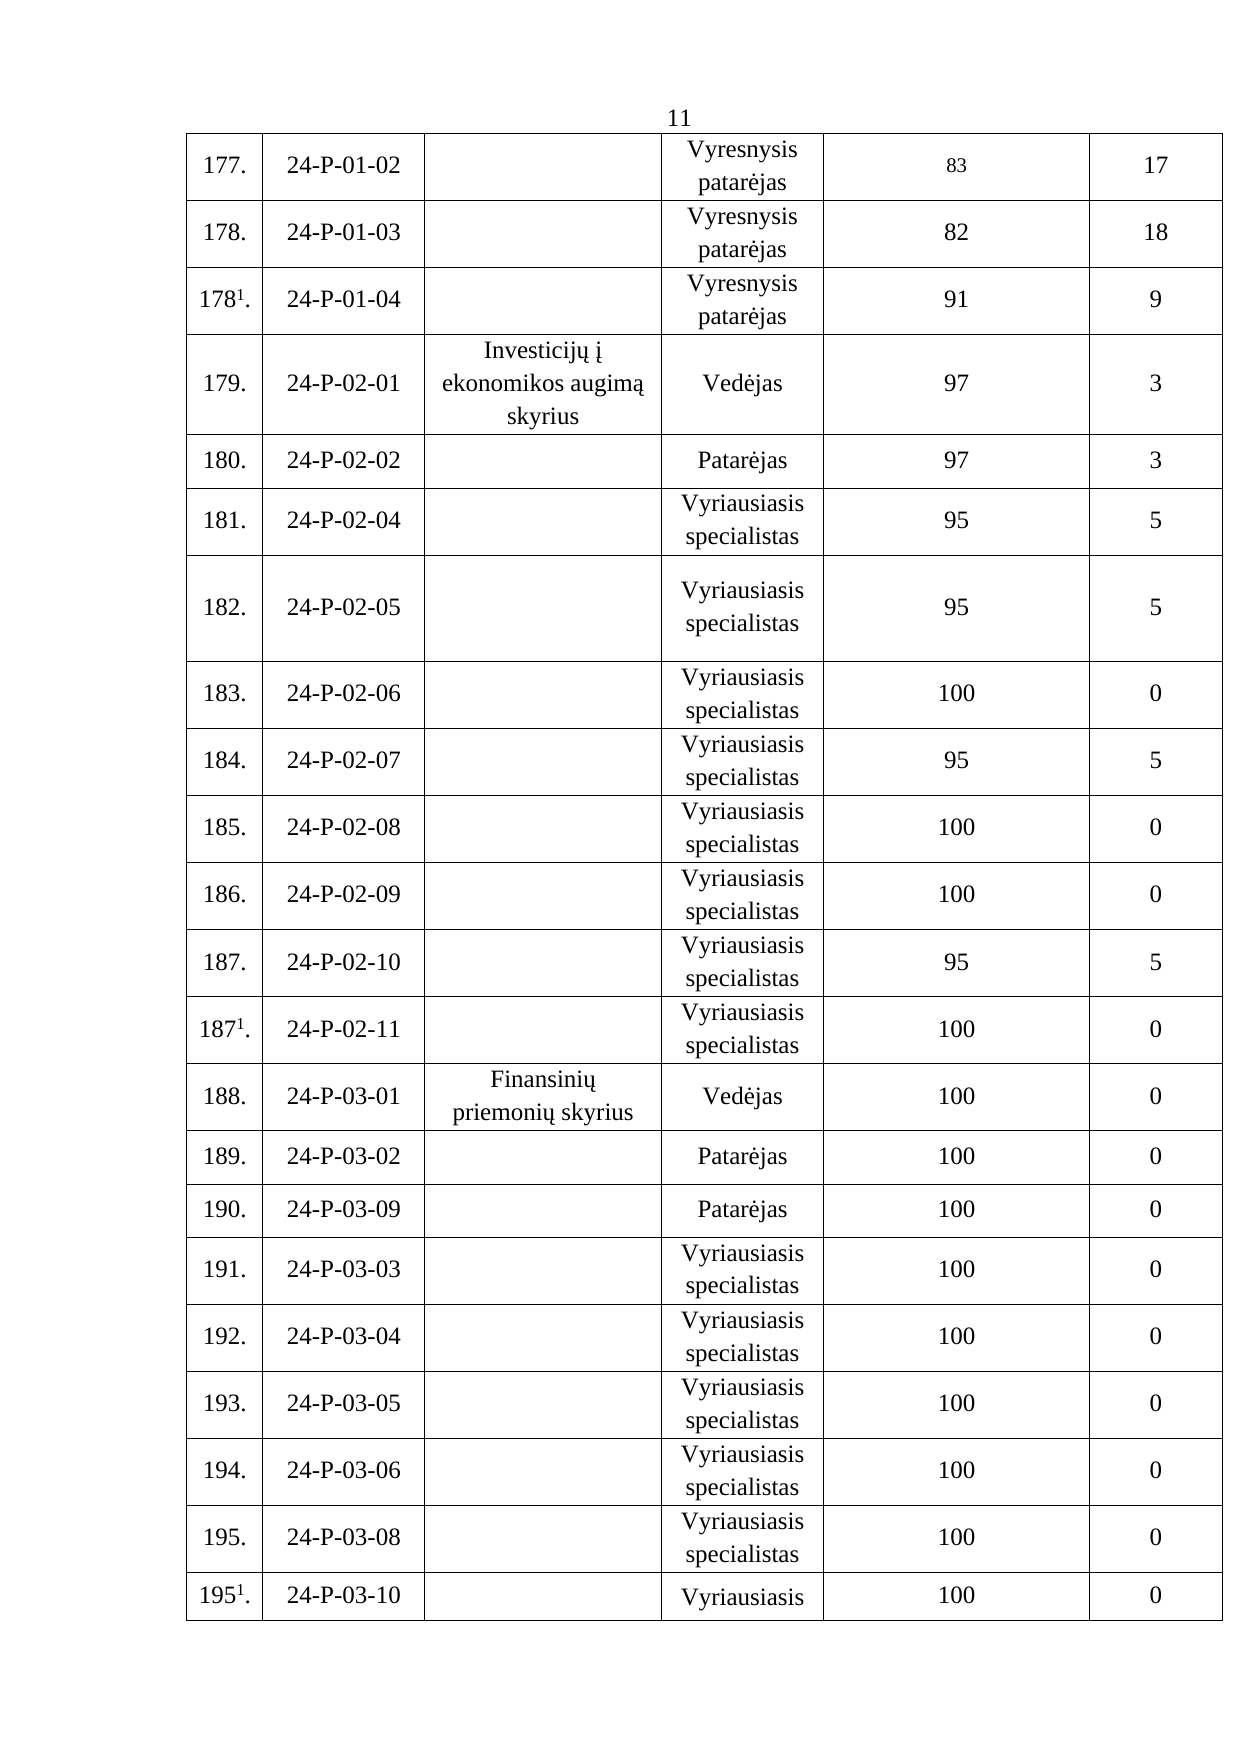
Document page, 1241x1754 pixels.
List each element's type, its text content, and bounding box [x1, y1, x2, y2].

table_cell 24-P-03-09 [263, 1185, 424, 1237]
table_cell 0 [1090, 1131, 1222, 1183]
table_cell [425, 1185, 661, 1237]
table_cell Vyriausiasis specialistas [662, 796, 823, 862]
table_cell [1223, 929, 1237, 996]
table_cell 190. [187, 1185, 262, 1237]
table_cell 5 [1090, 729, 1222, 795]
table_cell [425, 1372, 661, 1438]
table_cell [425, 662, 661, 728]
table_cell Vyriausiasis specialistas [662, 729, 823, 795]
table_cell [425, 1131, 661, 1183]
table_cell Vyriausiasis specialistas [662, 662, 823, 728]
table_cell [1223, 728, 1237, 795]
table_cell 186. [187, 863, 262, 929]
table_cell Vyriausiasis specialistas [662, 863, 823, 929]
table_cell Vyresnysis patarėjas [662, 134, 823, 200]
table_cell [425, 863, 661, 929]
table_cell 1781. [187, 268, 262, 334]
table_cell Vyriausiasis specialistas [662, 1439, 823, 1505]
table_cell 95 [824, 489, 1089, 554]
table_cell 189. [187, 1131, 262, 1183]
table_cell 100 [824, 1439, 1089, 1505]
table_cell [1223, 200, 1237, 267]
table_cell 24-P-03-05 [263, 1372, 424, 1438]
table_cell 193. [187, 1372, 262, 1438]
table_cell Vyriausiasis specialistas [662, 930, 823, 996]
table_cell 24-P-03-06 [263, 1439, 424, 1505]
table_cell 0 [1090, 1305, 1222, 1371]
table_cell 182. [187, 556, 262, 661]
table_cell Investicijų į ekonomikos augimą skyrius [425, 335, 661, 434]
table_cell 1951. [187, 1573, 262, 1620]
table_cell [425, 997, 661, 1063]
table_cell 24-P-02-04 [263, 489, 424, 554]
table_cell [1223, 1505, 1237, 1572]
table_cell [1223, 1130, 1237, 1183]
table_cell [1223, 996, 1237, 1063]
table_cell 24-P-02-01 [263, 335, 424, 434]
table_cell Vyriausiasis specialistas [662, 1238, 823, 1304]
table_cell 18 [1090, 201, 1222, 267]
table_cell [425, 134, 661, 200]
table_cell Vyriausiasis specialistas [662, 997, 823, 1063]
table_cell 100 [824, 1064, 1089, 1130]
table_cell 1871. [187, 997, 262, 1063]
table_cell 0 [1090, 1439, 1222, 1505]
table_cell 100 [824, 863, 1089, 929]
table_cell 0 [1090, 1185, 1222, 1237]
table_cell 24-P-02-02 [263, 435, 424, 487]
table_cell [1223, 1237, 1237, 1304]
table_cell 184. [187, 729, 262, 795]
table_cell [1223, 434, 1237, 487]
table_cell Vyriausiasis specialistas [662, 556, 823, 661]
table_cell 0 [1090, 1064, 1222, 1130]
table_cell 0 [1090, 1573, 1222, 1620]
table_cell [425, 1573, 661, 1620]
table_cell 0 [1090, 662, 1222, 728]
table_cell Finansinių priemonių skyrius [425, 1064, 661, 1130]
table_cell [1223, 1572, 1237, 1620]
table_cell 24-P-03-02 [263, 1131, 424, 1183]
table_cell 3 [1090, 335, 1222, 434]
table_cell 24-P-03-01 [263, 1064, 424, 1130]
table_cell 192. [187, 1305, 262, 1371]
table_cell 185. [187, 796, 262, 862]
table_cell [1223, 661, 1237, 728]
table_cell 177. [187, 134, 262, 200]
table_cell [1223, 1184, 1237, 1237]
table_cell [425, 930, 661, 996]
table_cell 100 [824, 1131, 1089, 1183]
table_cell Vyriausiasis specialistas [662, 1372, 823, 1438]
table_cell [1223, 334, 1237, 434]
table_cell 24-P-03-08 [263, 1506, 424, 1572]
table_cell Vedėjas [662, 335, 823, 434]
table_cell [1223, 488, 1237, 554]
table_cell 183. [187, 662, 262, 728]
table_cell 82 [824, 201, 1089, 267]
table_cell [1223, 795, 1237, 862]
table_cell [425, 796, 661, 862]
table_cell 0 [1090, 796, 1222, 862]
table_cell 100 [824, 1372, 1089, 1438]
table_cell 188. [187, 1064, 262, 1130]
table_cell 194. [187, 1439, 262, 1505]
table_cell Vedėjas [662, 1064, 823, 1130]
table_cell [1223, 862, 1237, 929]
table_cell 24-P-02-09 [263, 863, 424, 929]
table_cell [425, 435, 661, 487]
table_cell [425, 729, 661, 795]
table_cell [425, 1305, 661, 1371]
table_cell [1223, 1438, 1237, 1505]
table_cell 180. [187, 435, 262, 487]
table_cell 24-P-03-10 [263, 1573, 424, 1620]
table_cell [1223, 555, 1237, 661]
table_cell 0 [1090, 1506, 1222, 1572]
table_cell 5 [1090, 930, 1222, 996]
table_cell [425, 201, 661, 267]
table_cell [425, 489, 661, 554]
table_cell Patarėjas [662, 1131, 823, 1183]
table_cell [1223, 1371, 1237, 1438]
table_cell 100 [824, 662, 1089, 728]
table_cell 91 [824, 268, 1089, 334]
table_cell 100 [824, 1573, 1089, 1620]
table_cell 24-P-01-02 [263, 134, 424, 200]
table_cell 95 [824, 930, 1089, 996]
table_cell 100 [824, 796, 1089, 862]
table_cell 24-P-01-03 [263, 201, 424, 267]
table_cell 187. [187, 930, 262, 996]
table_cell 100 [824, 1185, 1089, 1237]
table_cell 24-P-03-04 [263, 1305, 424, 1371]
table_cell Vyresnysis patarėjas [662, 201, 823, 267]
table_cell [425, 268, 661, 334]
table_cell Patarėjas [662, 1185, 823, 1237]
table_cell [425, 1506, 661, 1572]
table_cell 9 [1090, 268, 1222, 334]
table_cell 95 [824, 556, 1089, 661]
table_cell 0 [1090, 1372, 1222, 1438]
table_cell 178. [187, 201, 262, 267]
table_cell 100 [824, 1506, 1089, 1572]
table_cell 95 [824, 729, 1089, 795]
table_cell 24-P-02-07 [263, 729, 424, 795]
table_cell 100 [824, 997, 1089, 1063]
table_cell [1223, 1304, 1237, 1371]
table_cell [425, 1439, 661, 1505]
table_cell 24-P-02-11 [263, 997, 424, 1063]
table_cell 179. [187, 335, 262, 434]
table_cell 83 [824, 134, 1089, 200]
table_cell 24-P-02-06 [263, 662, 424, 728]
table_cell 17 [1090, 134, 1222, 200]
table_cell 24-P-01-04 [263, 268, 424, 334]
table_cell 24-P-02-08 [263, 796, 424, 862]
table_cell 24-P-02-05 [263, 556, 424, 661]
table_cell 0 [1090, 1238, 1222, 1304]
table_cell [1223, 1063, 1237, 1130]
table_cell 100 [824, 1305, 1089, 1371]
table_cell [1223, 133, 1237, 200]
table_cell 97 [824, 435, 1089, 487]
table_cell [425, 556, 661, 661]
table_cell 5 [1090, 489, 1222, 554]
table_cell 0 [1090, 997, 1222, 1063]
table_cell 5 [1090, 556, 1222, 661]
table_cell 100 [824, 1238, 1089, 1304]
table_cell Vyresnysis patarėjas [662, 268, 823, 334]
table_cell [425, 1238, 661, 1304]
table_cell 24-P-02-10 [263, 930, 424, 996]
table_cell [1223, 267, 1237, 334]
table_cell 97 [824, 335, 1089, 434]
table_cell Vyriausiasis [662, 1573, 823, 1620]
table_cell 3 [1090, 435, 1222, 487]
table_cell 181. [187, 489, 262, 554]
table_cell Patarėjas [662, 435, 823, 487]
table_cell 24-P-03-03 [263, 1238, 424, 1304]
table_cell 195. [187, 1506, 262, 1572]
table_cell Vyriausiasis specialistas [662, 1506, 823, 1572]
table_cell 191. [187, 1238, 262, 1304]
table_cell 0 [1090, 863, 1222, 929]
table_cell Vyriausiasis specialistas [662, 1305, 823, 1371]
table_cell Vyriausiasis specialistas [662, 489, 823, 554]
